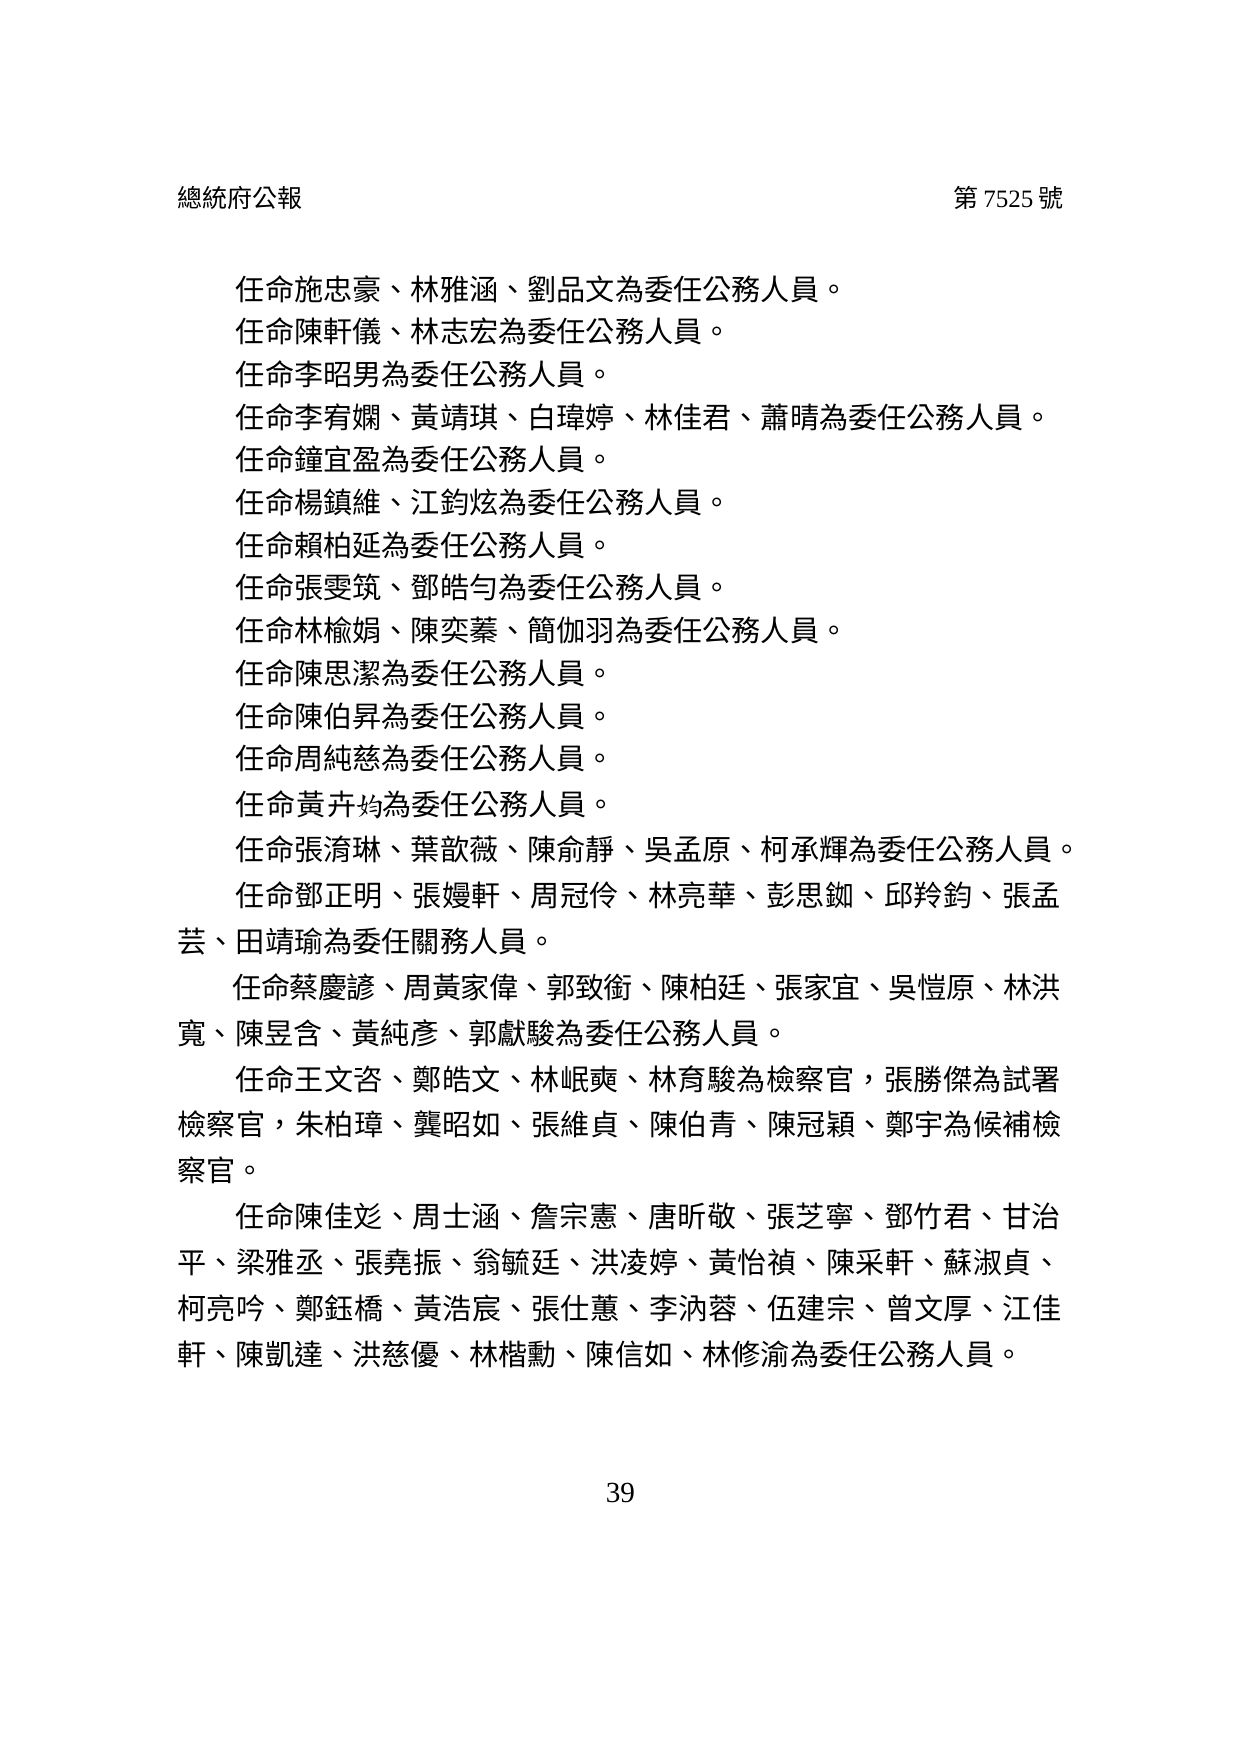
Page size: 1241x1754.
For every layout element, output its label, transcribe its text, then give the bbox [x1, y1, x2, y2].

text 任命王文咨、鄭皓文、林岷奭、林育駿為檢察官，張勝傑為試署檢察官，朱柏璋、龔昭如、張維貞、陳伯青、陳冠穎、鄭宇為候補檢察官。 [177, 1053, 1063, 1191]
text 任命蔡慶諺、周黃家偉、郭致銜、陳柏廷、張家宜、吳愷原、林洪寬、陳昱含、黃純彥、郭獻駿為委任公務人員。 [177, 962, 1063, 1053]
text 任命鄧正明、張嫚軒、周冠伶、林亮華、彭思銣、邱羚鈞、張孟芸、田靖瑜為委任關務人員。 [177, 870, 1063, 962]
text 任命張淯琳、葉歆薇、陳俞靜、吳孟原、柯承輝為委任公務人員。 [177, 824, 1063, 870]
text 任命陳思潔為委任公務人員。 [177, 650, 1063, 693]
text 任命鐘宜盈為委任公務人員。 [177, 437, 1063, 479]
text 任命李宥嫻、黃靖琪、白瑋婷、林佳君、蕭晴為委任公務人員。 [177, 394, 1063, 437]
text 任命陳伯昇為委任公務人員。 [177, 693, 1063, 736]
text 任命陳軒儀、林志宏為委任公務人員。 [177, 308, 1063, 351]
text 任命李昭男為委任公務人員。 [177, 351, 1063, 394]
picture [356, 794, 383, 819]
text 任命陳佳彣、周士涵、詹宗憲、唐昕敬、張芝寧、鄧竹君、甘治平、梁雅丞、張堯振、翁毓廷、洪凌婷、黃怡禎、陳采軒、蘇淑貞、柯亮吟、鄭鈺橋、黃浩宸、張仕蕙、李汭蓉、伍建宗、曾文厚、江佳軒、陳凱達、洪慈優、林楷勳、陳信如、林修渝為委任公務人員。 [177, 1191, 1063, 1374]
text 任命黃卉 為委任公務人員。 [177, 778, 1063, 824]
text 任命張雯筑、鄧皓勻為委任公務人員。 [177, 565, 1063, 607]
text 任命施忠豪、林雅涵、劉品文為委任公務人員。 [177, 266, 1063, 308]
text 任命楊鎮維、江鈞炫為委任公務人員。 [177, 479, 1063, 522]
text 任命周純慈為委任公務人員。 [177, 736, 1063, 778]
text 任命林楡娟、陳奕蓁、簡伽羽為委任公務人員。 [177, 607, 1063, 650]
text 任命賴柏延為委任公務人員。 [177, 522, 1063, 565]
